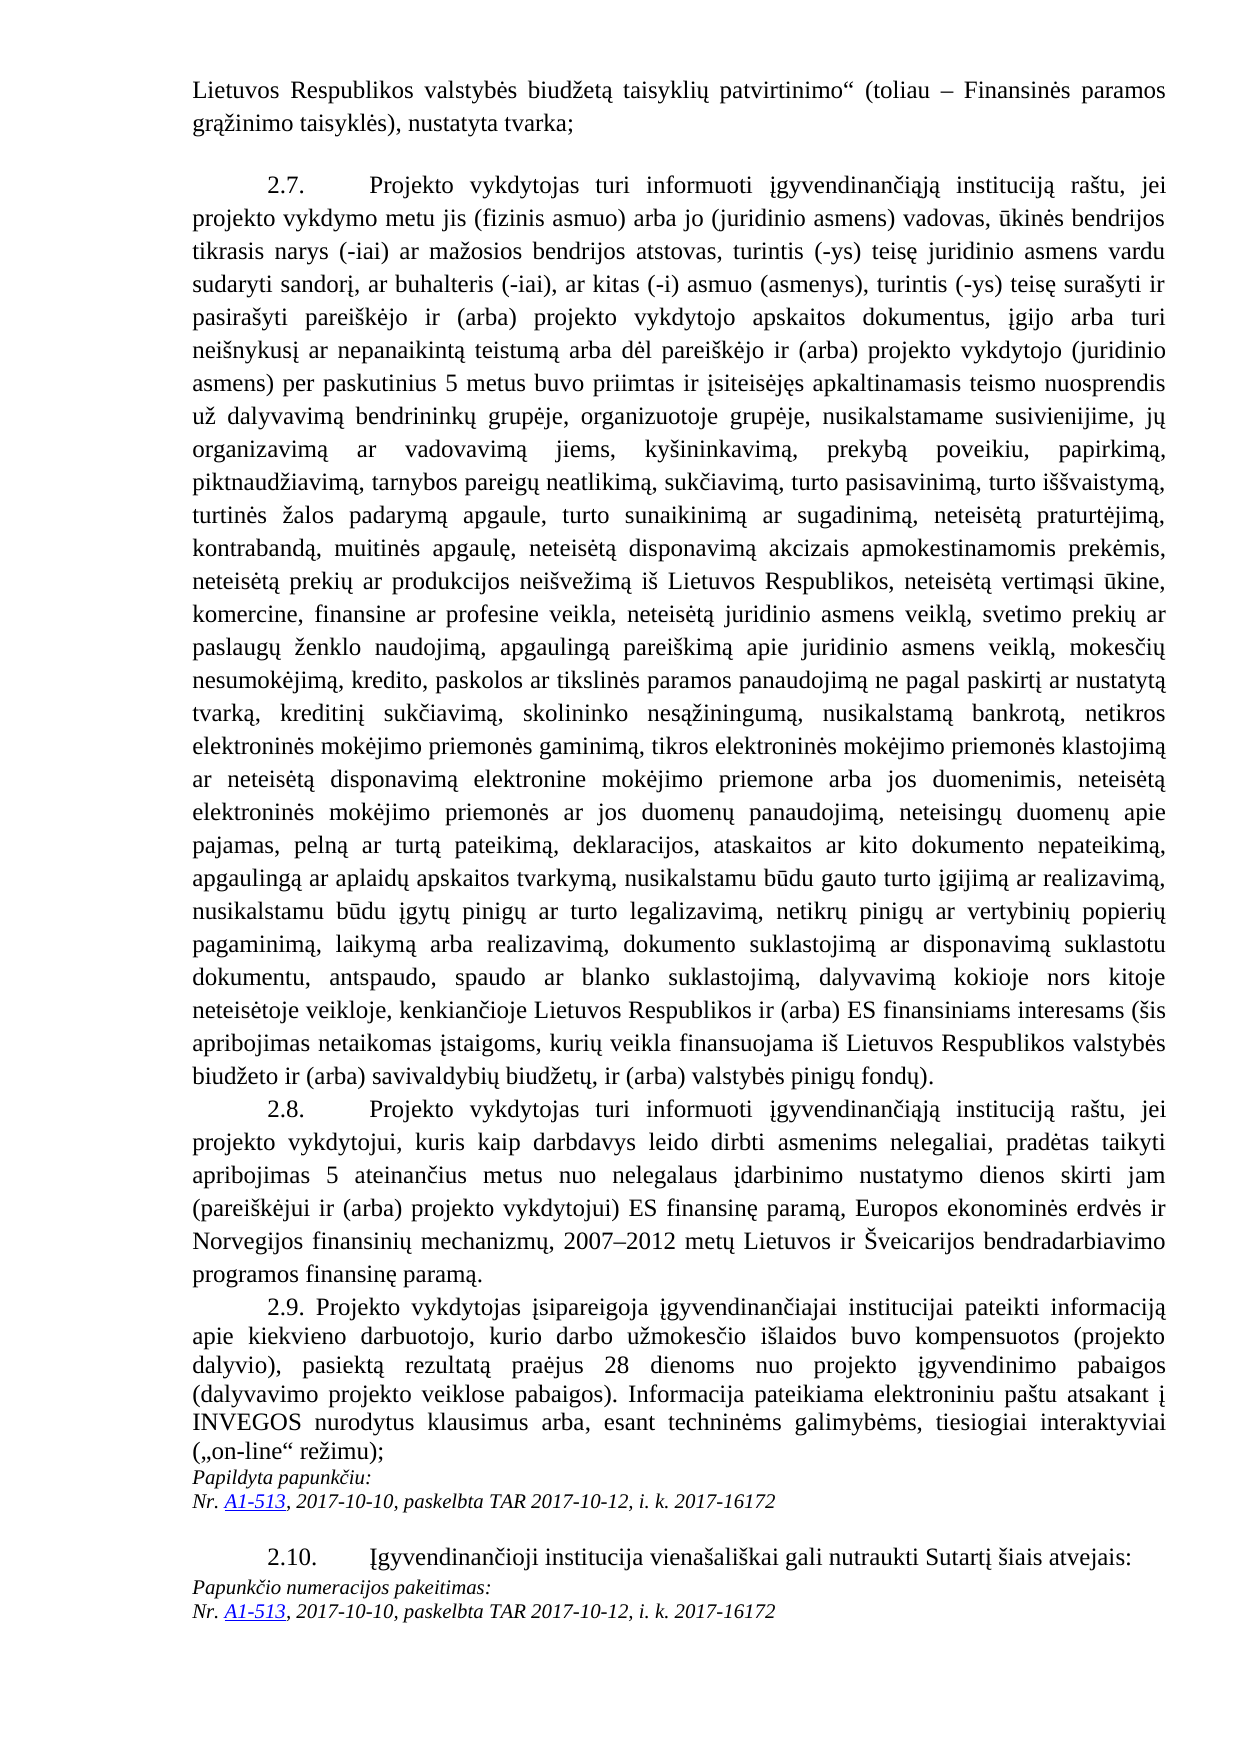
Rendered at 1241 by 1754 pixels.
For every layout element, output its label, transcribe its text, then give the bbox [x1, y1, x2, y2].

text Nr. A1-513, 2017-10-10, paskelbta TAR 2017-10-12, i. k. 2017-16172 [192, 1599, 1167, 1623]
text 2.7. Projekto vykdytojas turi informuoti įgyvendinančiąją instituciją raštu, jei projekto vykdymo metu jis (fizinis asmuo) arba jo (juridinio asmens) vadovas, ūkinės bendrijos tikrasis narys (-iai) ar mažosios bendrijos atstovas, turintis (-ys) teisę juridinio asmens vardu sudaryti sandorį, ar buhalteris (-iai), ar kitas (-i) asmuo (asmenys), turintis (-ys) teisę surašyti ir pasirašyti pareiškėjo ir (arba) projekto vykdytojo apskaitos dokumentus, įgijo arba turi neišnykusį ar nepanaikintą teistumą arba dėl pareiškėjo ir (arba) projekto vykdytojo (juridinio asmens) per paskutinius 5 metus buvo priimtas ir įsiteisėjęs apkaltinamasis teismo nuosprendis už dalyvavimą bendrininkų grupėje, organizuotoje grupėje, nusikalstamame susivienijime, jų organizavimą ar vadovavimą jiems, kyšininkavimą, prekybą poveikiu, papirkimą, piktnaudžiavimą, tarnybos pareigų neatlikimą, sukčiavimą, turto pasisavinimą, turto iššvaistymą, turtinės žalos padarymą apgaule, turto sunaikinimą ar sugadinimą, neteisėtą praturtėjimą, kontrabandą, muitinės apgaulę, neteisėtą disponavimą akcizais apmokestinamomis prekėmis, neteisėtą prekių ar produkcijos neišvežimą iš Lietuvos Respublikos, neteisėtą vertimąsi ūkine, komercine, finansine ar profesine veikla, neteisėtą juridinio asmens veiklą, svetimo prekių ar paslaugų ženklo naudojimą, apgaulingą pareiškimą apie juridinio asmens veiklą, mokesčių nesumokėjimą, kredito, paskolos ar tikslinės paramos panaudojimą ne pagal paskirtį ar nustatytą tvarką, kreditinį sukčiavimą, skolininko nesąžiningumą, nusikalstamą bankrotą, netikros elektroninės mokėjimo priemonės gaminimą, tikros elektroninės mokėjimo priemonės klastojimą ar neteisėtą disponavimą elektronine mokėjimo priemone arba jos duomenimis, neteisėtą elektroninės mokėjimo priemonės ar jos duomenų panaudojimą, neteisingų duomenų apie pajamas, pelną ar turtą pateikimą, deklaracijos, ataskaitos ar kito dokumento nepateikimą, apgaulingą ar aplaidų apskaitos tvarkymą, nusikalstamu būdu gauto turto įgijimą ar realizavimą, nusikalstamu būdu įgytų pinigų ar turto legalizavimą, netikrų pinigų ar vertybinių popierių pagaminimą, laikymą arba realizavimą, dokumento suklastojimą ar disponavimą suklastotu dokumentu, antspaudo, spaudo ar blanko suklastojimą, dalyvavimą kokioje nors kitoje neteisėtoje veikloje, kenkiančioje Lietuvos Respublikos ir (arba) ES finansiniams interesams (šis apribojimas netaikomas įstaigoms, kurių veikla finansuojama iš Lietuvos Respublikos valstybės biudžeto ir (arba) savivaldybių biudžetų, ir (arba) valstybės pinigų fondų). [192, 170, 1167, 1090]
text 2.8. Projekto vykdytojas turi informuoti įgyvendinančiąją instituciją raštu, jei projekto vykdytojui, kuris kaip darbdavys leido dirbti asmenims nelegaliai, pradėtas taikyti apribojimas 5 ateinančius metus nuo nelegalaus įdarbinimo nustatymo dienos skirti jam (pareiškėjui ir (arba) projekto vykdytojui) ES finansinę paramą, Europos ekonominės erdvės ir Norvegijos finansinių mechanizmų, 2007–2012 metų Lietuvos ir Šveicarijos bendradarbiavimo programos finansinę paramą. [192, 1094, 1167, 1288]
text 2.9. Projekto vykdytojas įsipareigoja įgyvendinančiajai institucijai pateikti informaciją apie kiekvieno darbuotojo, kurio darbo užmokesčio išlaidos buvo kompensuotos (projekto dalyvio), pasiektą rezultatą praėjus 28 dienoms nuo projekto įgyvendinimo pabaigos (dalyvavimo projekto veiklose pabaigos). Informacija pateikiama elektroniniu paštu atsakant į INVEGOS nurodytus klausimus arba, esant techninėms galimybėms, tiesiogiai interaktyviai („on-line“ režimu); [192, 1292, 1167, 1465]
text Lietuvos Respublikos valstybės biudžetą taisyklių patvirtinimo“ (toliau – Finansinės paramos grąžinimo taisyklės), nustatyta tvarka; [192, 75, 1167, 137]
text Papildyta papunkčiu: [192, 1465, 1167, 1489]
text Nr. A1-513, 2017-10-10, paskelbta TAR 2017-10-12, i. k. 2017-16172 [192, 1489, 1167, 1513]
text Papunkčio numeracijos pakeitimas: [192, 1575, 1167, 1599]
text 2.10. Įgyvendinančioji institucija vienašališkai gali nutraukti Sutartį šiais atvejais: [192, 1542, 1167, 1571]
